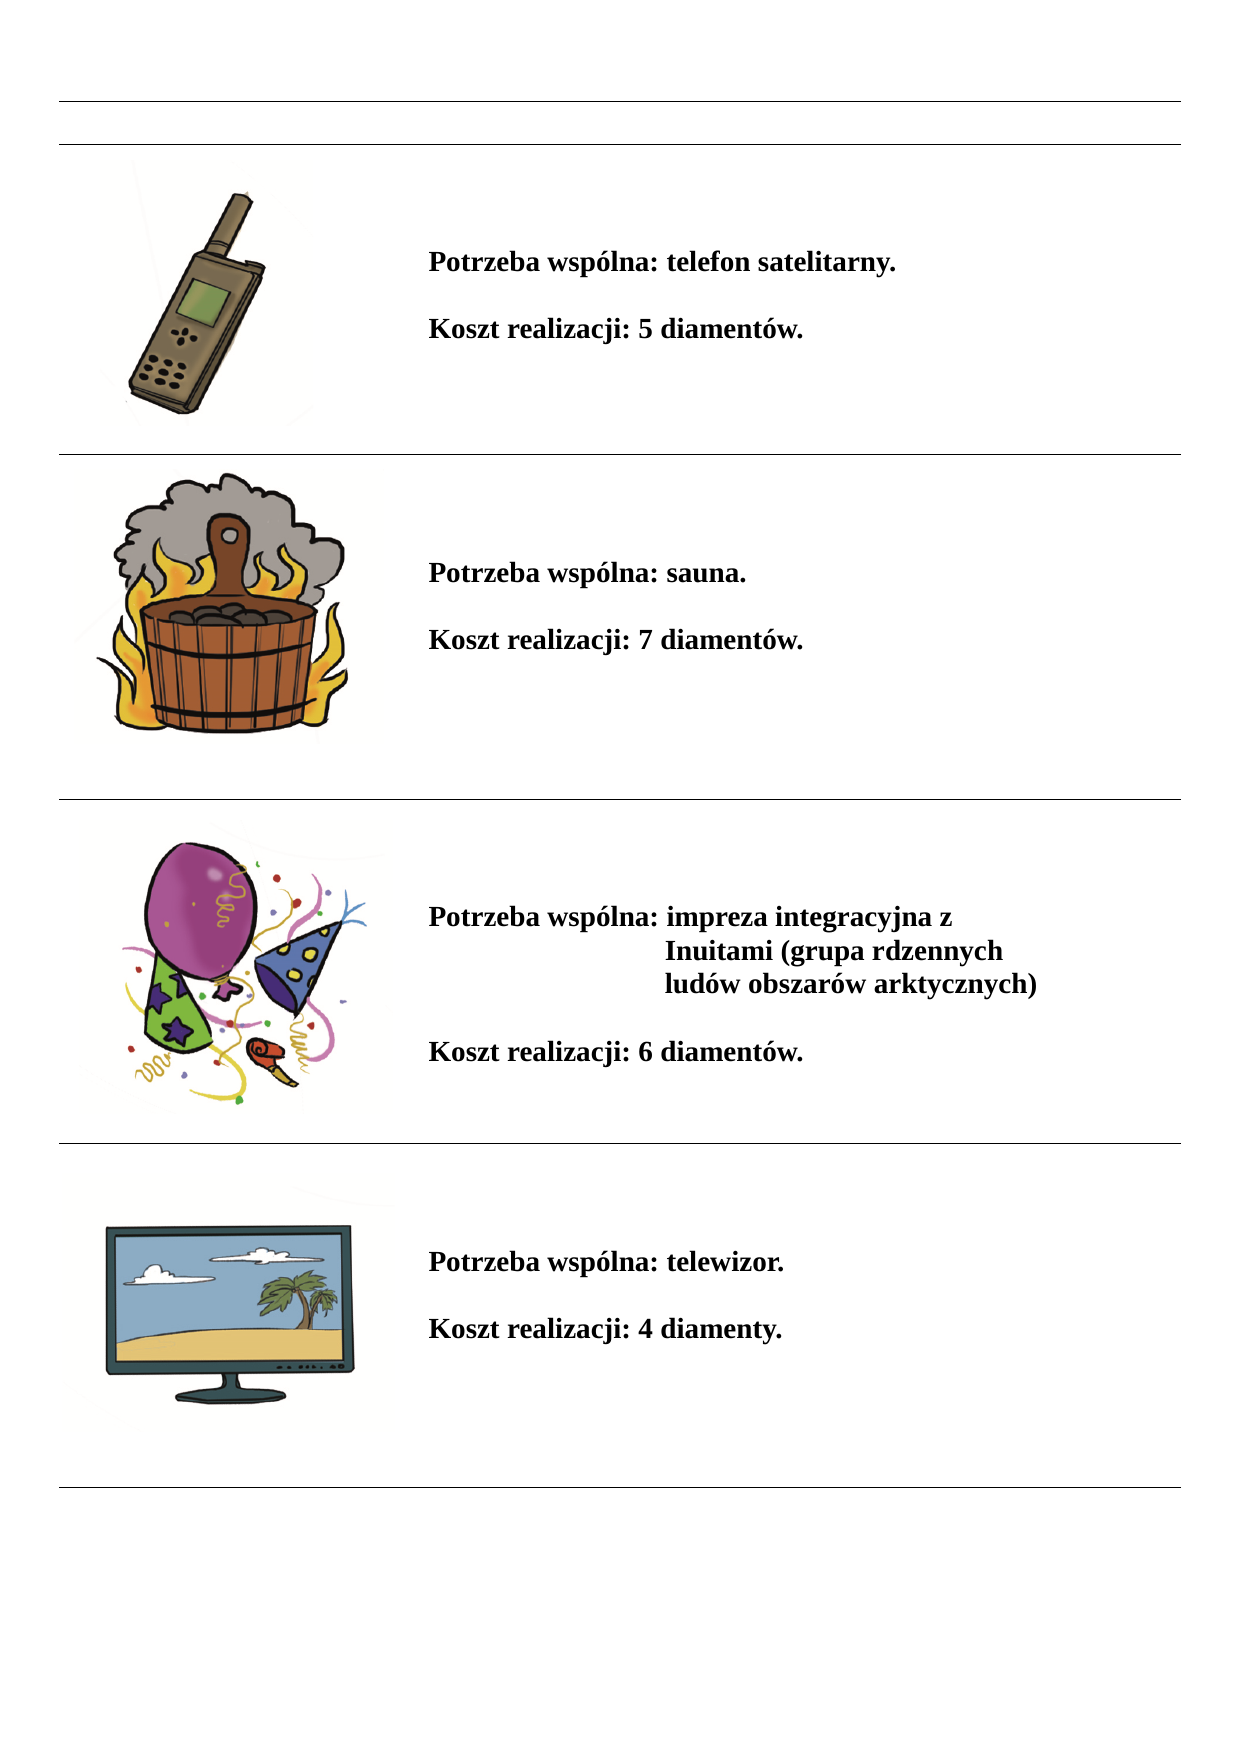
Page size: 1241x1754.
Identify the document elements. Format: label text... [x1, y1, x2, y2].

text Koszt realizacji: 6 diamentów. [394, 1034, 1181, 1067]
text Potrzeba wspólna: impreza integracyjna z [394, 899, 1181, 933]
text Koszt realizacji: 4 diamenty. [395, 1311, 1181, 1344]
text [59, 555, 74, 589]
text [59, 933, 78, 967]
text [59, 244, 99, 278]
text Potrzeba wspólna: sauna. [384, 555, 1181, 589]
text [59, 967, 78, 1000]
text Inuitami (grupa rdzennych [394, 933, 1181, 967]
text Potrzeba wspólna: telewizor. [395, 1244, 1181, 1277]
text [59, 1034, 78, 1067]
text Koszt realizacji: 7 diamentów. [384, 622, 1181, 656]
text Potrzeba wspólna: telefon satelitarny. [314, 244, 1181, 278]
text [59, 312, 99, 345]
text ludów obszarów arktycznych) [394, 967, 1181, 1000]
text Koszt realizacji: 5 diamentów. [314, 312, 1181, 345]
